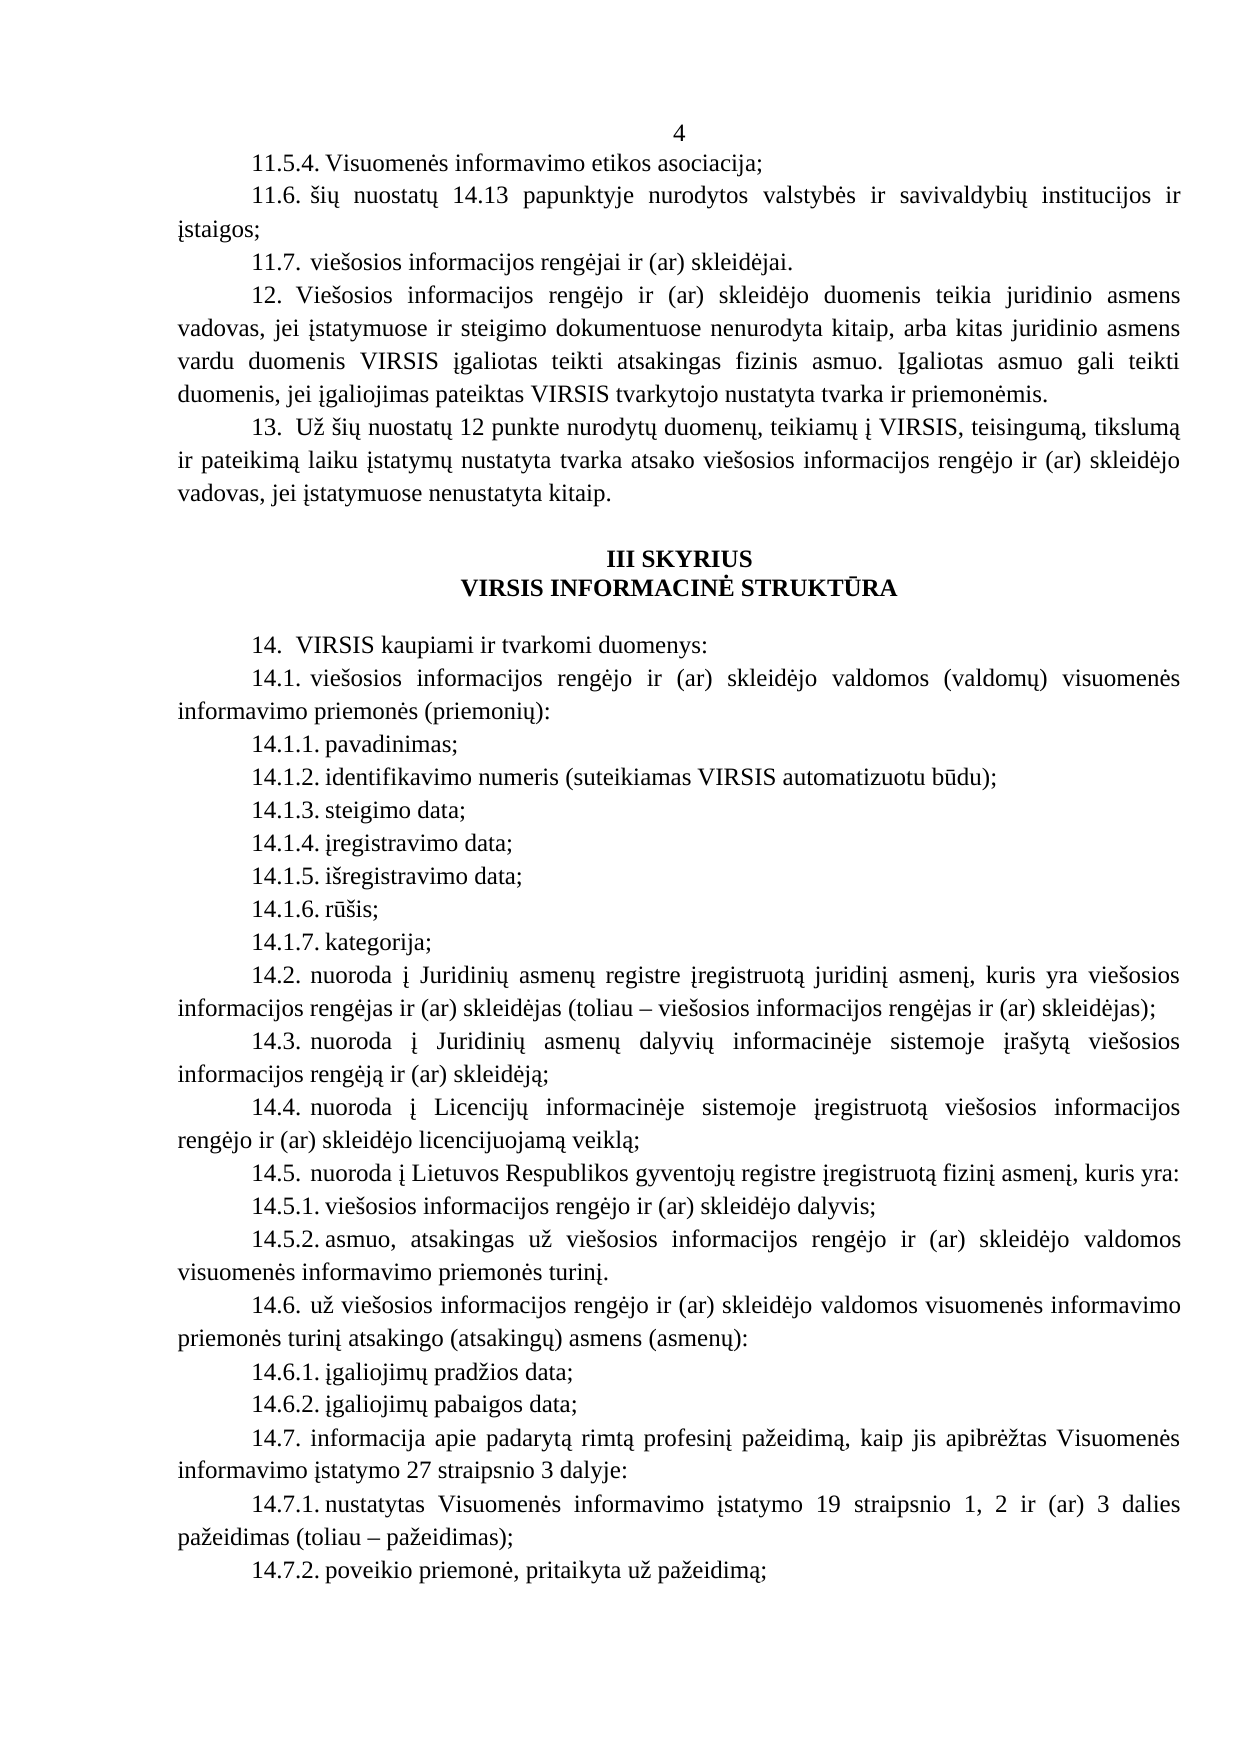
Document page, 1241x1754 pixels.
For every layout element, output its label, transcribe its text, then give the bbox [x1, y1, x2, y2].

text 14.7. informacija apie padarytą rimtą profesinį pažeidimą, kaip jis apibrėžtas Visuomenės informavimo įstatymo 27 straipsnio 3 dalyje: [177, 1423, 1181, 1484]
text 12. Viešosios informacijos rengėjo ir (ar) skleidėjo duomenis teikia juridinio asmens vadovas, jei įstatymuose ir steigimo dokumentuose nenurodyta kitaip, arba kitas juridinio asmens vardu duomenis VIRSIS įgaliotas teikti atsakingas fizinis asmuo. Įgaliotas asmuo gali teikti duomenis, jei įgaliojimas pateiktas VIRSIS tvarkytojo nustatyta tvarka ir priemonėmis. [177, 280, 1181, 407]
text 11.5.4. Visuomenės informavimo etikos asociacija; [177, 148, 1181, 176]
text 11.7. viešosios informacijos rengėjai ir (ar) skleidėjai. [177, 247, 1181, 275]
text 14.1.4. įregistravimo data; [177, 828, 1181, 857]
text 14.1.2. identifikavimo numeris (suteikiamas VIRSIS automatizuotu būdu); [251, 762, 1181, 791]
text III SKYRIUS [177, 544, 1181, 573]
text 14.7.2. poveikio priemonė, pritaikyta už pažeidimą; [177, 1555, 1181, 1583]
text 14.1.7. kategorija; [177, 927, 1181, 956]
text 14.1.5. išregistravimo data; [177, 861, 1181, 890]
text 14. VIRSIS kaupiami ir tvarkomi duomenys: [177, 630, 1181, 659]
text 14.6.1. įgaliojimų pradžios data; [251, 1357, 1181, 1385]
text 14.5.2. asmuo, atsakingas už viešosios informacijos rengėjo ir (ar) skleidėjo valdomos visuomenės informavimo priemonės turinį. [177, 1224, 1181, 1286]
text 14.1.3. steigimo data; [177, 795, 1181, 824]
text 14.1.1. pavadinimas; [251, 729, 1181, 758]
text 14.1.6. rūšis; [177, 894, 1181, 923]
text 14.5.1. viešosios informacijos rengėjo ir (ar) skleidėjo dalyvis; [251, 1191, 1181, 1220]
text 14.1. viešosios informacijos rengėjo ir (ar) skleidėjo valdomos (valdomų) visuomenės informavimo priemonės (priemonių): [177, 663, 1181, 725]
text 13. Už šių nuostatų 12 punkte nurodytų duomenų, teikiamų į VIRSIS, teisingumą, tikslumą ir pateikimą laiku įstatymų nustatyta tvarka atsako viešosios informacijos rengėjo ir (ar) skleidėjo vadovas, jei įstatymuose nenustatyta kitaip. [177, 412, 1181, 507]
text 14.7.1. nustatytas Visuomenės informavimo įstatymo 19 straipsnio 1, 2 ir (ar) 3 dalies pažeidimas (toliau – pažeidimas); [177, 1489, 1181, 1550]
text VIRSIS INFORMACINĖ STRUKTŪRA [177, 573, 1181, 601]
text 14.5. nuoroda į Lietuvos Respublikos gyventojų registre įregistruotą fizinį asmenį, kuris yra: [177, 1158, 1181, 1187]
text 14.6.2. įgaliojimų pabaigos data; [251, 1389, 1181, 1418]
text 14.2. nuoroda į Juridinių asmenų registre įregistruotą juridinį asmenį, kuris yra viešosios informacijos rengėjas ir (ar) skleidėjas (toliau – viešosios informacijos rengėjas ir (ar) skleidėjas); [177, 960, 1181, 1022]
text 14.4. nuoroda į Licencijų informacinėje sistemoje įregistruotą viešosios informacijos rengėjo ir (ar) skleidėjo licencijuojamą veiklą; [177, 1092, 1181, 1154]
text 14.3. nuoroda į Juridinių asmenų dalyvių informacinėje sistemoje įrašytą viešosios informacijos rengėją ir (ar) skleidėją; [177, 1026, 1181, 1088]
text 14.6. už viešosios informacijos rengėjo ir (ar) skleidėjo valdomos visuomenės informavimo priemonės turinį atsakingo (atsakingų) asmens (asmenų): [177, 1291, 1181, 1352]
text 11.6. šių nuostatų 14.13 papunktyje nurodytos valstybės ir savivaldybių institucijos ir įstaigos; [177, 181, 1181, 242]
